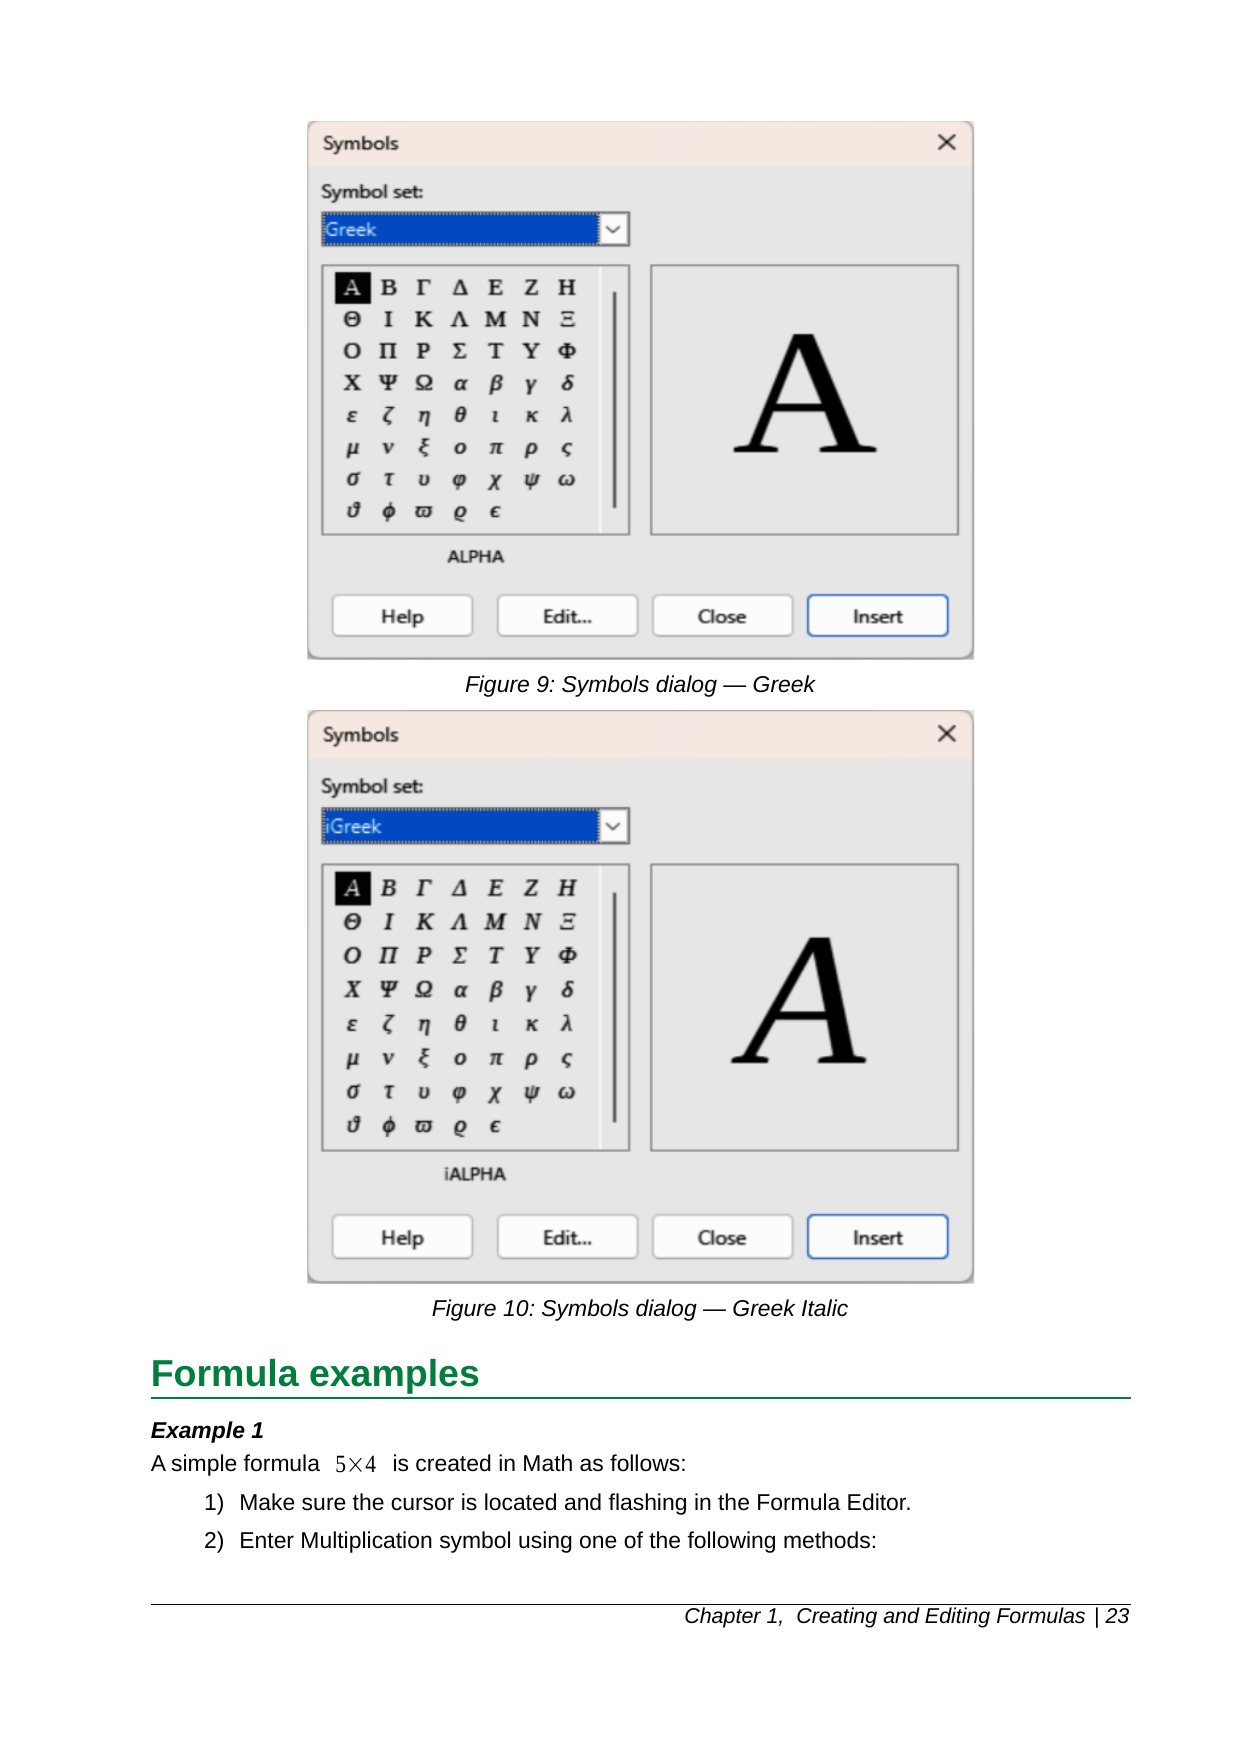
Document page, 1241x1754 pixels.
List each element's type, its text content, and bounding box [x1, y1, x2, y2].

text A simple formula is created in Math as follows: [151, 1450, 1131, 1478]
list Make sure the cursor is located and flashing in the Formula Editor. [224, 1490, 1131, 1516]
picture [307, 121, 975, 660]
text Figure 10: Symbols dialog — Greek Italic [307, 1296, 974, 1321]
subtitle Example 1 [151, 1418, 1131, 1444]
picture [307, 710, 975, 1284]
list Enter Multiplication symbol using one of the following methods: [224, 1528, 1131, 1554]
text Figure 9: Symbols dialog — Greek [307, 672, 974, 698]
subtitle Formula examples [151, 1352, 1131, 1397]
